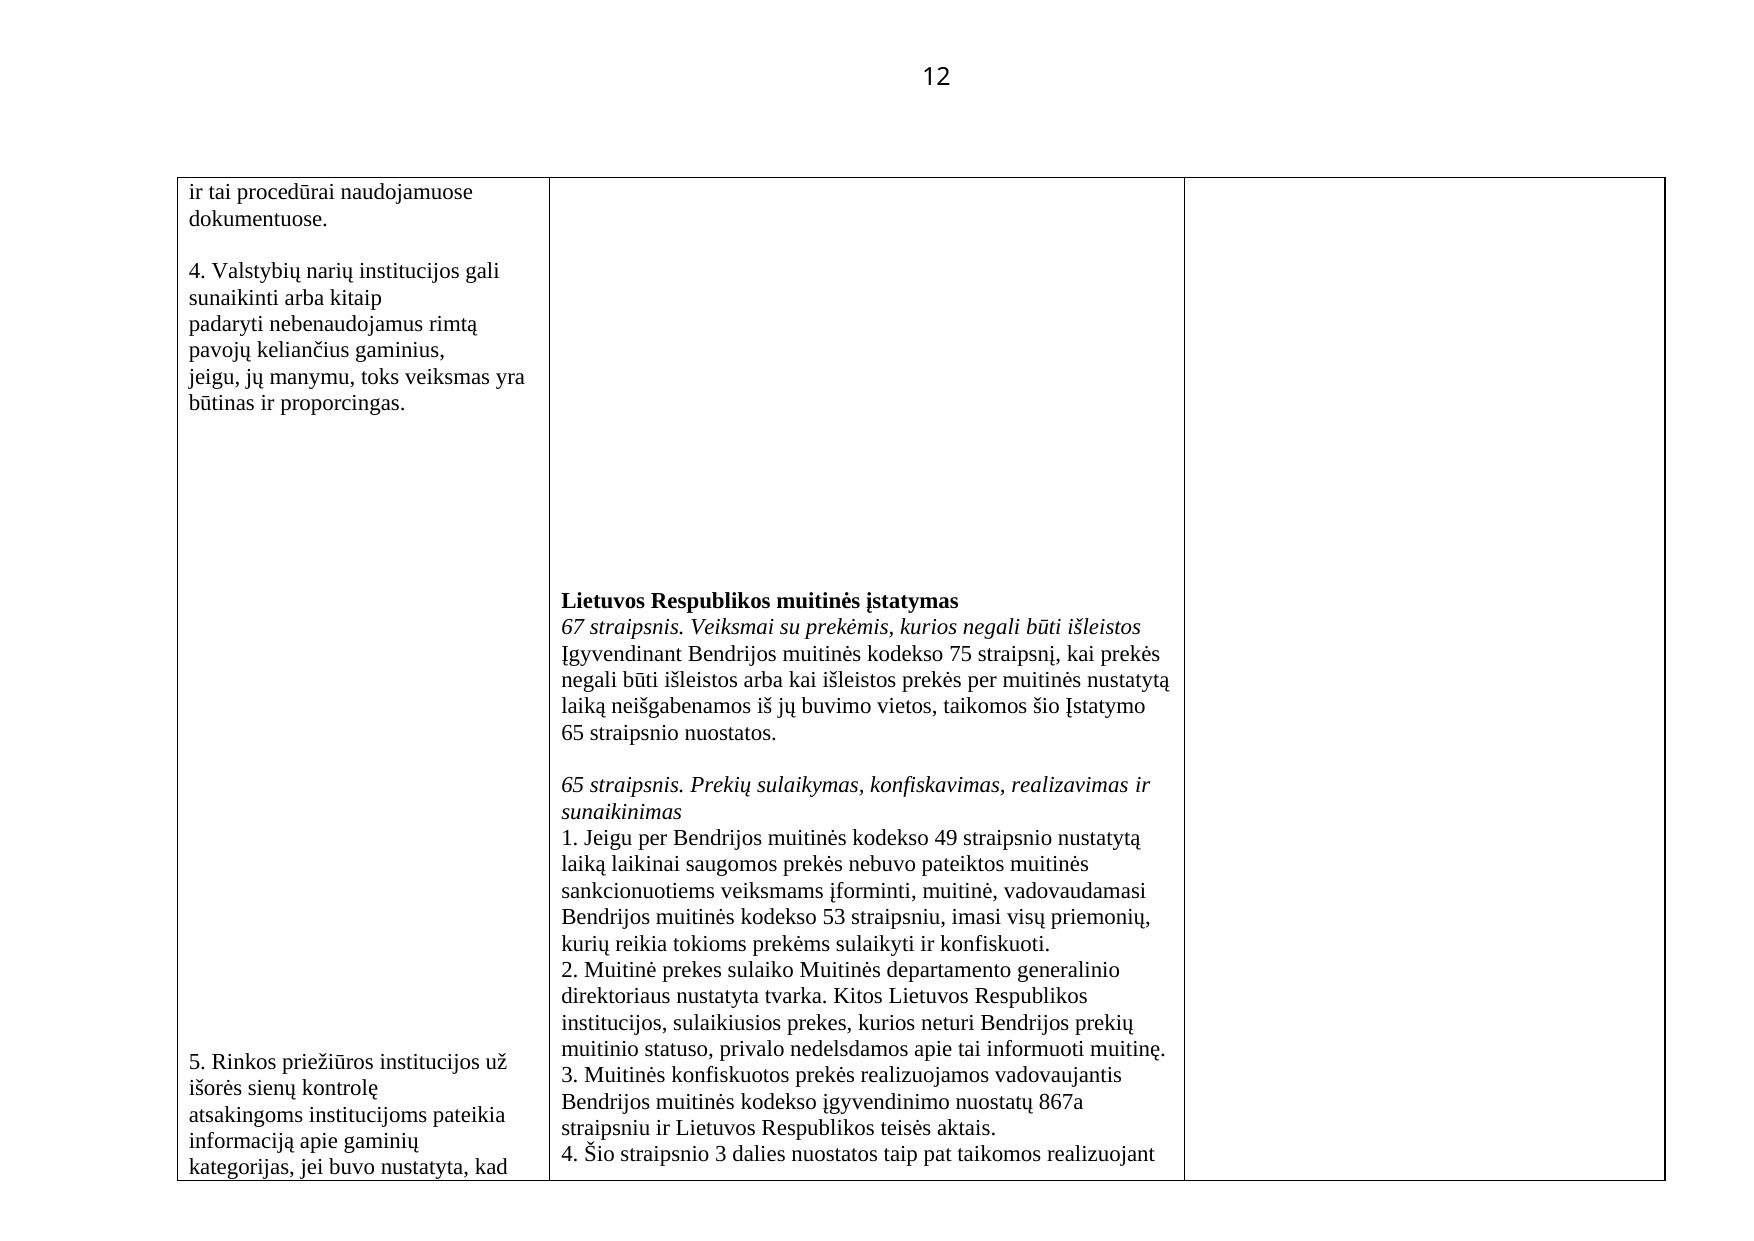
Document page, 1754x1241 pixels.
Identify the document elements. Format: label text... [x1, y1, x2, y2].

table_cell [1185, 178, 1664, 1180]
table_cell Lietuvos Respublikos muitinės įstatymas 67 straipsnis. Veiksmai su prekėmis, kurios negali būti išleistos Įgyvendinant Bendrijos muitinės kodekso 75 straipsnį, kai prekės negali būti išleistos arba kai išleistos prekės per muitinės nustatytą laiką neišgabenamos iš jų buvimo vietos, taikomos šio Įstatymo 65 straipsnio nuostatos. 65 straipsnis. Prekių sulaikymas, konfiskavimas, realizavimas ir sunaikinimas 1. Jeigu per Bendrijos muitinės kodekso 49 straipsnio nustatytą laiką laikinai saugomos prekės nebuvo pateiktos muitinės sankcionuotiems veiksmams įforminti, muitinė, vadovaudamasi Bendrijos muitinės kodekso 53 straipsniu, imasi visų priemonių, kurių reikia tokioms prekėms sulaikyti ir konfiskuoti. 2. Muitinė prekes sulaiko Muitinės departamento generalinio direktoriaus nustatyta tvarka. Kitos Lietuvos Respublikos institucijos, sulaikiusios prekes, kurios neturi Bendrijos prekių muitinio statuso, privalo nedelsdamos apie tai informuoti muitinę. 3. Muitinės konfiskuotos prekės realizuojamos vadovaujantis Bendrijos muitinės kodekso įgyvendinimo nuostatų 867a straipsniu ir Lietuvos Respublikos teisės aktais. 4. Šio straipsnio 3 dalies nuostatos taip pat taikomos realizuojant [550, 178, 1184, 1180]
table_cell ir tai procedūrai naudojamuose dokumentuose. 4. Valstybių narių institucijos gali sunaikinti arba kitaip padaryti nebenaudojamus rimtą pavojų keliančius gaminius, jeigu, jų manymu, toks veiksmas yra būtinas ir proporcingas. 5. Rinkos priežiūros institucijos už išorės sienų kontrolę atsakingoms institucijoms pateikia informaciją apie gaminių kategorijas, jei buvo nustatyta, kad [178, 178, 549, 1180]
